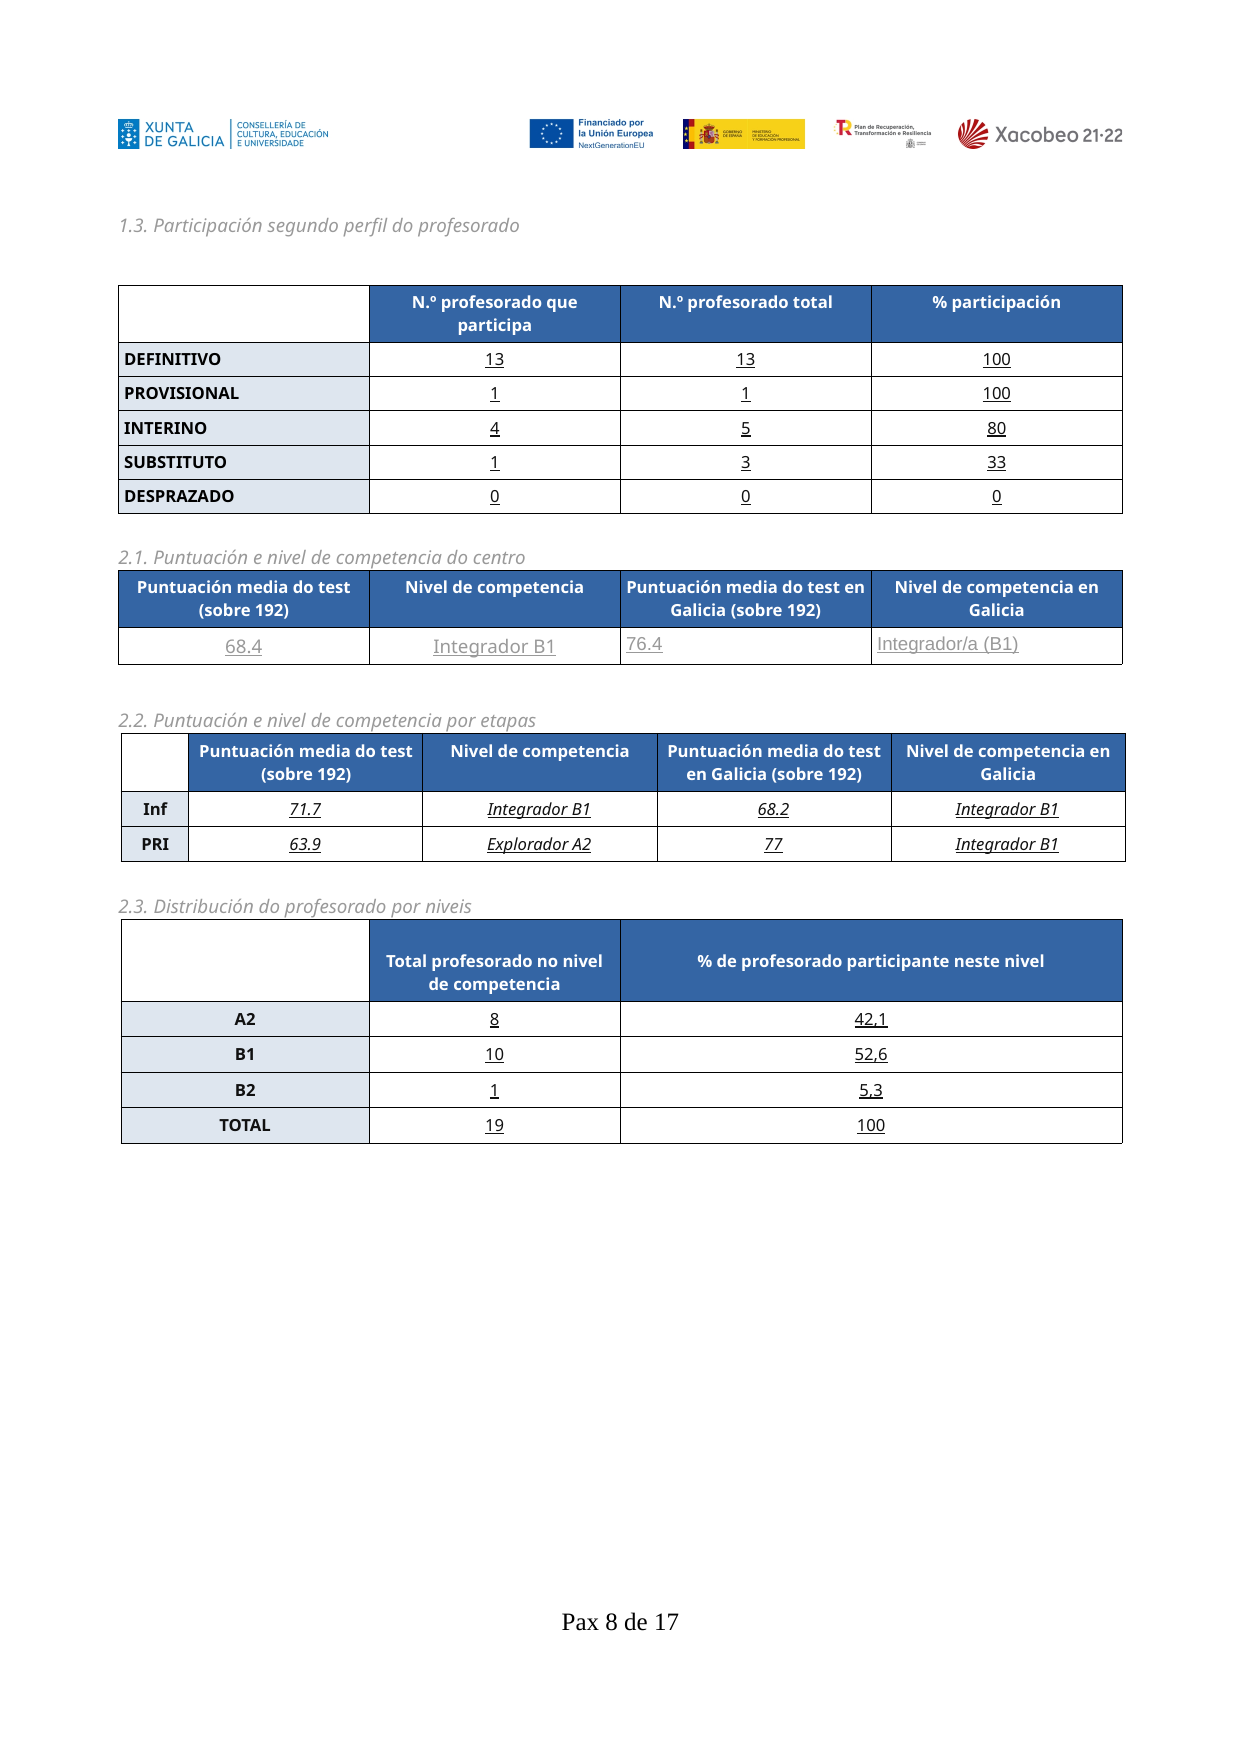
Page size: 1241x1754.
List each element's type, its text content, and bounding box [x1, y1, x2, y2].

table_cell INTERINO [119, 411, 369, 445]
table_cell 1 [370, 377, 620, 410]
table_cell PRI [122, 827, 188, 861]
table_cell 80 [872, 411, 1122, 445]
table_cell 5,3 [621, 1073, 1122, 1107]
table_cell Integrador B1 [370, 628, 620, 664]
table_cell 5 [621, 411, 871, 445]
picture [118, 118, 1123, 149]
list 2.1. Puntuación e nivel de competencia do centro [118, 544, 1122, 570]
table_cell B1 [122, 1037, 369, 1072]
table_header Puntuación media do test en Galicia (sobre 192) [658, 734, 891, 791]
table_cell Integrador/a (B1) [872, 628, 1122, 664]
table_cell 13 [621, 343, 871, 376]
table_header % participación [872, 286, 1122, 342]
table_cell 77 [658, 827, 891, 861]
table_cell Integrador B1 [892, 792, 1125, 826]
table_cell SUBSTITUTO [119, 446, 369, 479]
table_header N.º profesorado total [621, 286, 871, 342]
list 2.3. Distribución do profesorado por niveis [118, 893, 1122, 919]
table_cell TOTAL [122, 1108, 369, 1143]
table_cell 100 [872, 343, 1122, 376]
table_header Nivel de competencia en Galicia [872, 571, 1122, 627]
table_cell 76,4 [621, 628, 871, 664]
table_header Puntuación media do test en Galicia (sobre 192) [621, 571, 871, 627]
table_header Nivel de competencia en Galicia [892, 734, 1125, 791]
table_header Puntuación media do test (sobre 192) [189, 734, 422, 791]
table_cell A2 [122, 1002, 369, 1036]
table_cell DEFINITIVO [119, 343, 369, 376]
table_cell 0 [370, 480, 620, 513]
table_cell 3 [621, 446, 871, 479]
table_header [119, 286, 369, 342]
table_cell Integrador B1 [423, 792, 657, 826]
table_cell 0 [872, 480, 1122, 513]
table_cell 68,2 [658, 792, 891, 826]
table_cell Integrador B1 [892, 827, 1125, 861]
table_cell 1 [370, 1073, 620, 1107]
table_cell 33 [872, 446, 1122, 479]
table_cell 0 [621, 480, 871, 513]
table_cell 10 [370, 1037, 620, 1072]
table_cell 8 [370, 1002, 620, 1036]
table_cell 4 [370, 411, 620, 445]
table_cell 13 [370, 343, 620, 376]
table_cell Explorador A2 [423, 827, 657, 861]
table_header [122, 734, 188, 791]
table_header Puntuación media do test (sobre 192) [119, 571, 369, 627]
table_cell 68,4 [119, 628, 369, 664]
table_header [122, 920, 369, 1001]
table_cell 1 [621, 377, 871, 410]
table_cell 19 [370, 1108, 620, 1143]
table_cell 71,7 [189, 792, 422, 826]
table_cell Inf [122, 792, 188, 826]
table_cell 1 [370, 446, 620, 479]
text 1.3. Participación segundo perfil do profesorado [118, 212, 1122, 238]
table_header Nivel de competencia [370, 571, 620, 627]
table_cell B2 [122, 1073, 369, 1107]
table_cell DESPRAZADO [119, 480, 369, 513]
list 2.2. Puntuación e nivel de competencia por etapas [118, 707, 1122, 733]
table_cell 100 [621, 1108, 1122, 1143]
table_header Nivel de competencia [423, 734, 657, 791]
table_cell 100 [872, 377, 1122, 410]
table_cell PROVISIONAL [119, 377, 369, 410]
table_cell 42,1 [621, 1002, 1122, 1036]
table_header % de profesorado participante neste nivel [621, 920, 1122, 1001]
table_cell 52,6 [621, 1037, 1122, 1072]
table_cell 63,9 [189, 827, 422, 861]
table_header N.º profesorado que participa [370, 286, 620, 342]
table_header Total profesorado no nivel de competencia [370, 920, 620, 1001]
